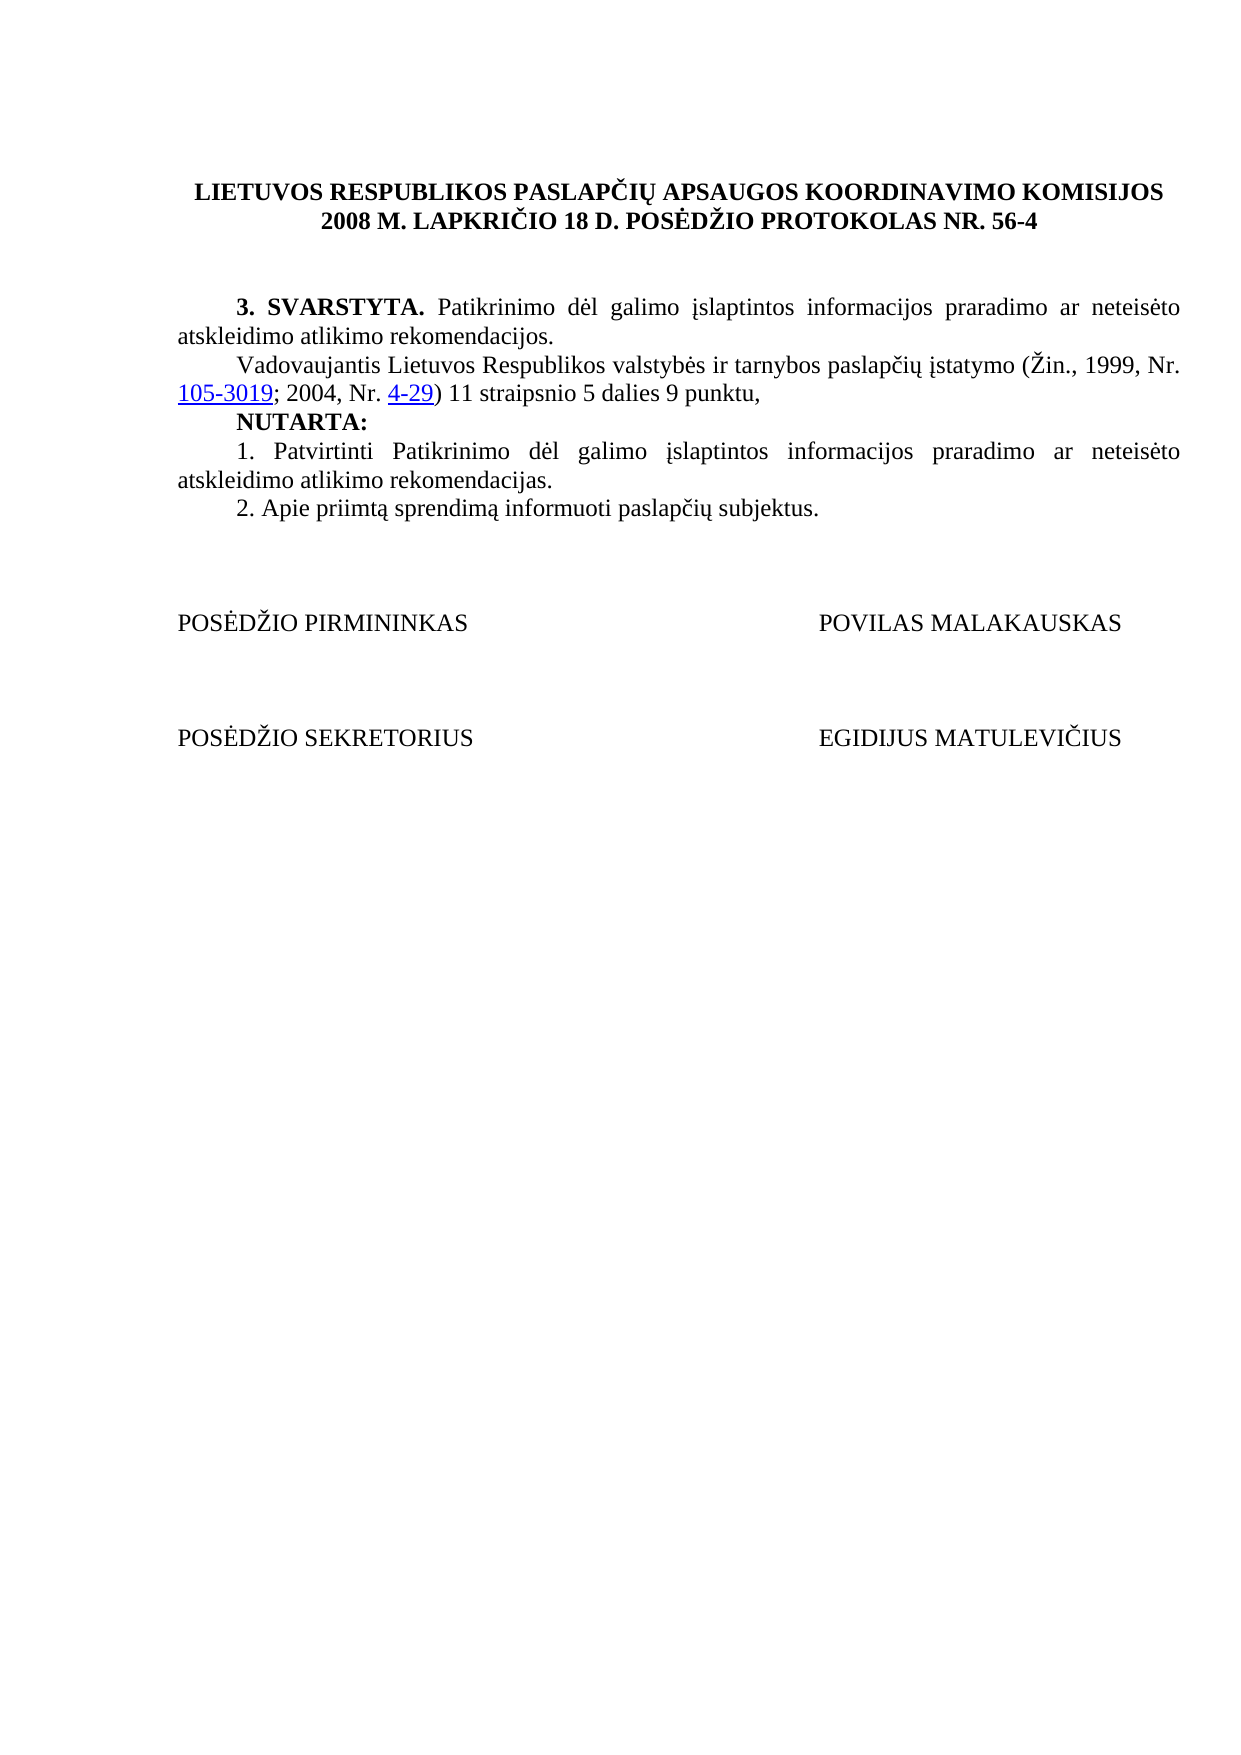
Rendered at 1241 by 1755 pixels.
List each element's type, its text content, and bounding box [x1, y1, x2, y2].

text POSĖDŽIO SEKRETORIUS EGIDIJUS MATULEVIČIUS [177, 723, 1181, 752]
text 3. SVARSTYTA. Patikrinimo dėl galimo įslaptintos informacijos praradimo ar neteisėto atskleidimo atlikimo rekomendacijos. [177, 292, 1181, 350]
text NUTARTA: [177, 407, 1181, 436]
text Vadovaujantis Lietuvos Respublikos valstybės ir tarnybos paslapčių įstatymo (Žin., 1999, Nr. 105-3019; 2004, Nr. 4-29) 11 straipsnio 5 dalies 9 punktu, [177, 350, 1181, 407]
text 1. Patvirtinti Patikrinimo dėl galimo įslaptintos informacijos praradimo ar neteisėto atskleidimo atlikimo rekomendacijas. [177, 436, 1181, 493]
text LIETUVOS RESPUBLIKOS PASLAPČIŲ APSAUGOS KOORDINAVIMO KOMISIJOS 2008 M. LAPKRIČIO 18 D. POSĖDŽIO PROTOKOLAS NR. 56-4 [177, 177, 1181, 235]
text POSĖDŽIO PIRMININKAS POVILAS MALAKAUSKAS [177, 608, 1181, 637]
text 2. Apie priimtą sprendimą informuoti paslapčių subjektus. [177, 493, 1181, 522]
